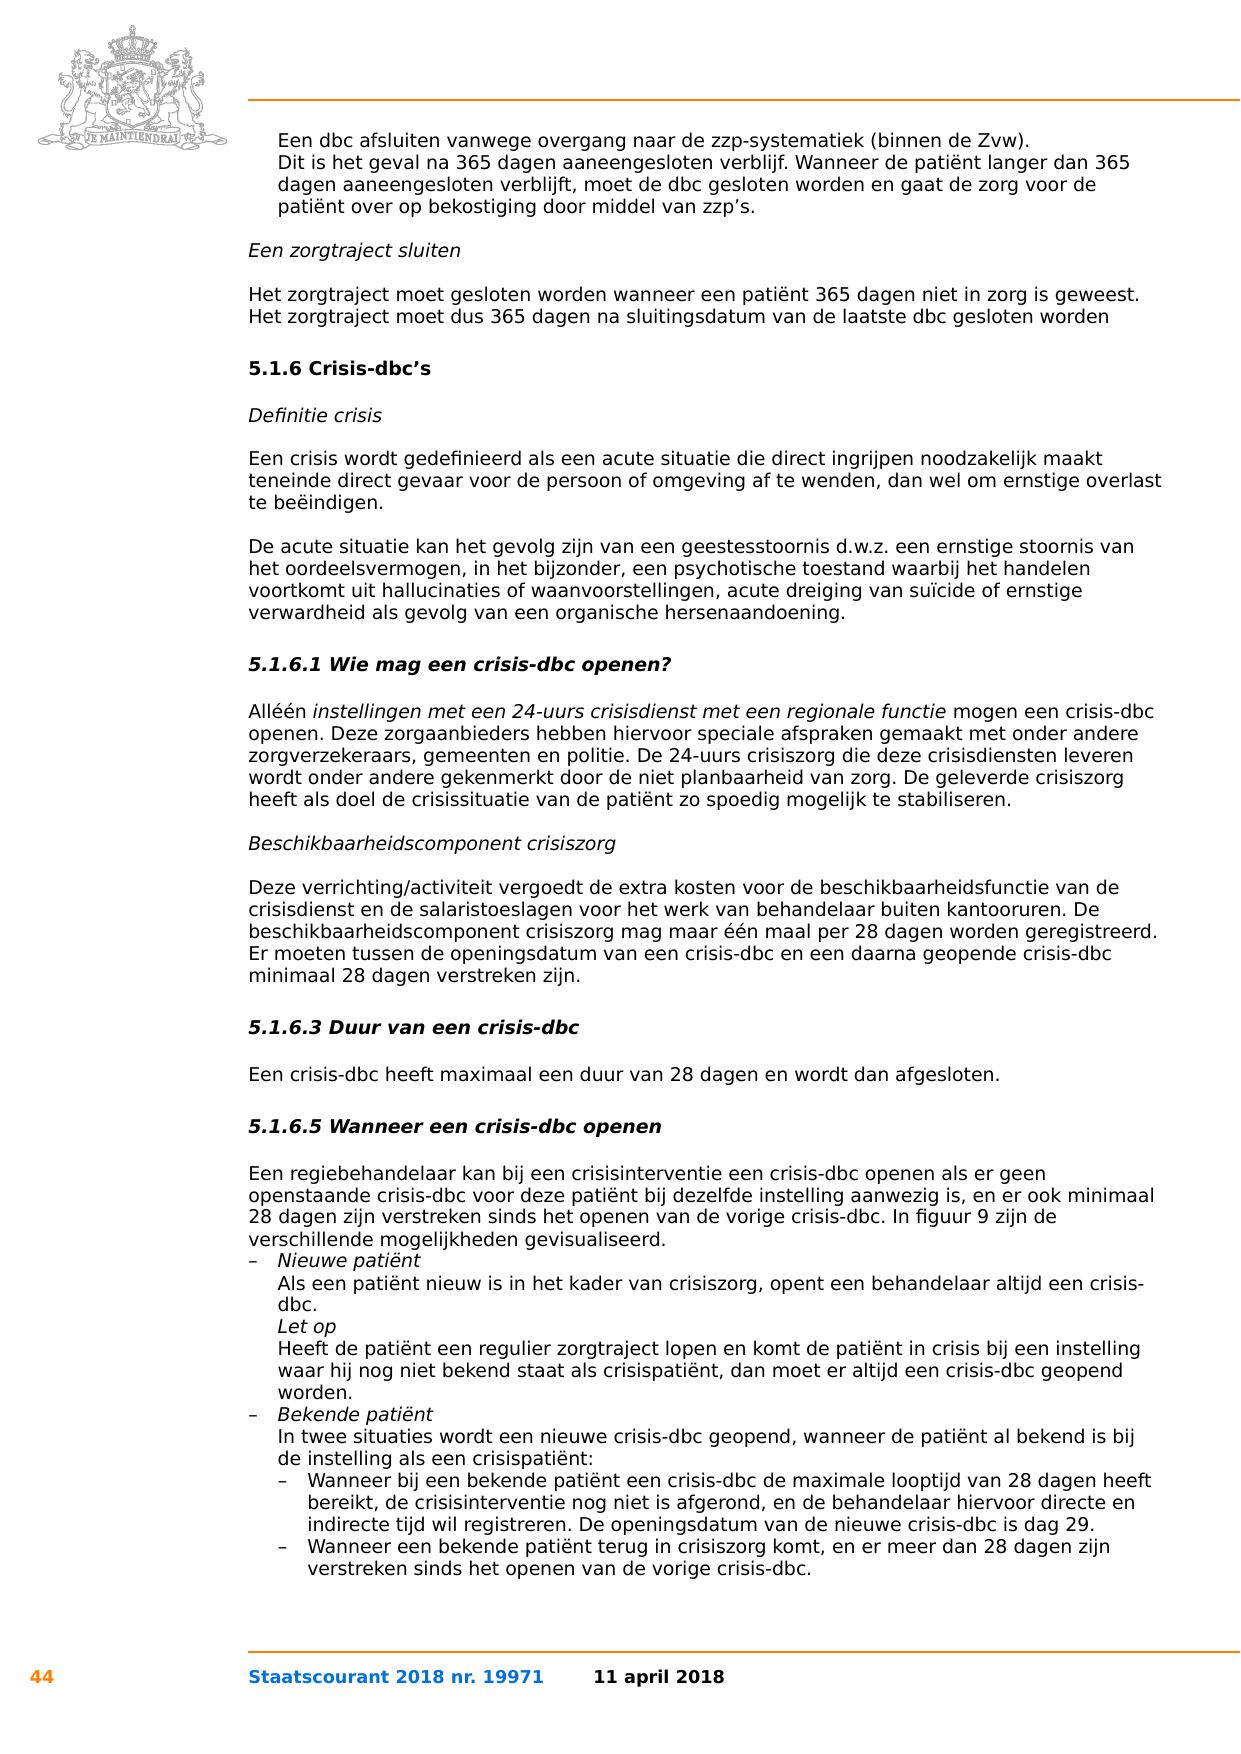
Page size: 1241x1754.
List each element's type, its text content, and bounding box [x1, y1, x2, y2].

text Dit is het geval na 365 dagen aaneengesloten verblijf. Wanneer de patiënt langer dan 365 dagen aaneengesloten verblijft, moet de dbc gesloten worden en gaat de zorg voor de patiënt over op bekostiging door middel van zzp’s. [277, 152, 1163, 218]
text Een dbc afsluiten vanwege overgang naar de zzp-systematiek (binnen de Zvw). [277, 130, 1163, 152]
text – Nieuwe patiënt [248, 1250, 1163, 1272]
text De acute situatie kan het gevolg zijn van een geestesstoornis d.w.z. een ernstige stoornis van het oordeelsvermogen, in het bijzonder, een psychotische toestand waarbij het handelen voortkomt uit hallucinaties of waanvoorstellingen, acute dreiging van suïcide of ernstige verwardheid als gevolg van een organische hersenaandoening. [248, 536, 1163, 624]
subtitle Een zorgtraject sluiten [248, 240, 1163, 262]
text – Wanneer een bekende patiënt terug in crisiszorg komt, en er meer dan 28 dagen zijn verstreken sinds het openen van de vorige crisis-dbc. [278, 1536, 1163, 1580]
text Een crisis-dbc heeft maximaal een duur van 28 dagen en wordt dan afgesloten. [248, 1063, 1163, 1086]
text Het zorgtraject moet gesloten worden wanneer een patiënt 365 dagen niet in zorg is geweest. Het zorgtraject moet dus 365 dagen na sluitingsdatum van de laatste dbc gesloten worden [248, 283, 1163, 327]
subtitle Beschikbaarheidscomponent crisiszorg [248, 833, 1163, 855]
text Als een patiënt nieuw is in het kader van crisiszorg, opent een behandelaar altijd een crisis-dbc. [277, 1272, 1163, 1316]
text – Wanneer bij een bekende patiënt een crisis-dbc de maximale looptijd van 28 dagen heeft bereikt, de crisisinterventie nog niet is afgerond, en de behandelaar hiervoor directe en indirecte tijd wil registreren. De openingsdatum van de nieuwe crisis-dbc is dag 29. [278, 1470, 1163, 1536]
subtitle 5.1.6.1 Wie mag een crisis-dbc openen? [248, 654, 1163, 676]
text Een crisis wordt gedefinieerd als een acute situatie die direct ingrijpen noodzakelijk maakt teneinde direct gevaar voor de persoon of omgeving af te wenden, dan wel om ernstige overlast te beëindigen. [248, 448, 1163, 514]
text Deze verrichting/activiteit vergoedt de extra kosten voor de beschikbaarheidsfunctie van de crisisdienst en de salaristoeslagen voor het werk van behandelaar buiten kantooruren. De beschikbaarheidscomponent crisiszorg mag maar één maal per 28 dagen worden geregistreerd. Er moeten tussen de openingsdatum van een crisis-dbc en een daarna geopende crisis-dbc minimaal 28 dagen verstreken zijn. [248, 877, 1163, 987]
subtitle 5.1.6.5 Wanneer een crisis-dbc openen [248, 1116, 1163, 1137]
subtitle Definitie crisis [248, 404, 1163, 426]
text In twee situaties wordt een nieuwe crisis-dbc geopend, wanneer de patiënt al bekend is bij de instelling als een crisispatiënt: [277, 1426, 1163, 1470]
text Alléén instellingen met een 24-uurs crisisdienst met een regionale functie mogen een crisis-dbc openen. Deze zorgaanbieders hebben hiervoor speciale afspraken gemaakt met onder andere zorgverzekeraars, gemeenten en politie. De 24-uurs crisiszorg die deze crisisdiensten leveren wordt onder andere gekenmerkt door de niet planbaarheid van zorg. De geleverde crisiszorg heeft als doel de crisissituatie van de patiënt zo spoedig mogelijk te stabiliseren. [248, 701, 1163, 811]
picture [38, 25, 227, 150]
text Heeft de patiënt een regulier zorgtraject lopen en komt de patiënt in crisis bij een instelling waar hij nog niet bekend staat als crisispatiënt, dan moet er altijd een crisis-dbc geopend worden. [277, 1338, 1163, 1404]
subtitle 5.1.6.3 Duur van een crisis-dbc [248, 1017, 1163, 1038]
text Let op [277, 1316, 1163, 1338]
text – Bekende patiënt [248, 1404, 1163, 1426]
text Een regiebehandelaar kan bij een crisisinterventie een crisis-dbc openen als er geen openstaande crisis-dbc voor deze patiënt bij dezelfde instelling aanwezig is, en er ook minimaal 28 dagen zijn verstreken sinds het openen van de vorige crisis-dbc. In figuur 9 zijn de verschillende mogelijkheden gevisualiseerd. [248, 1162, 1163, 1250]
subtitle 5.1.6 Crisis-dbc’s [248, 357, 1163, 379]
